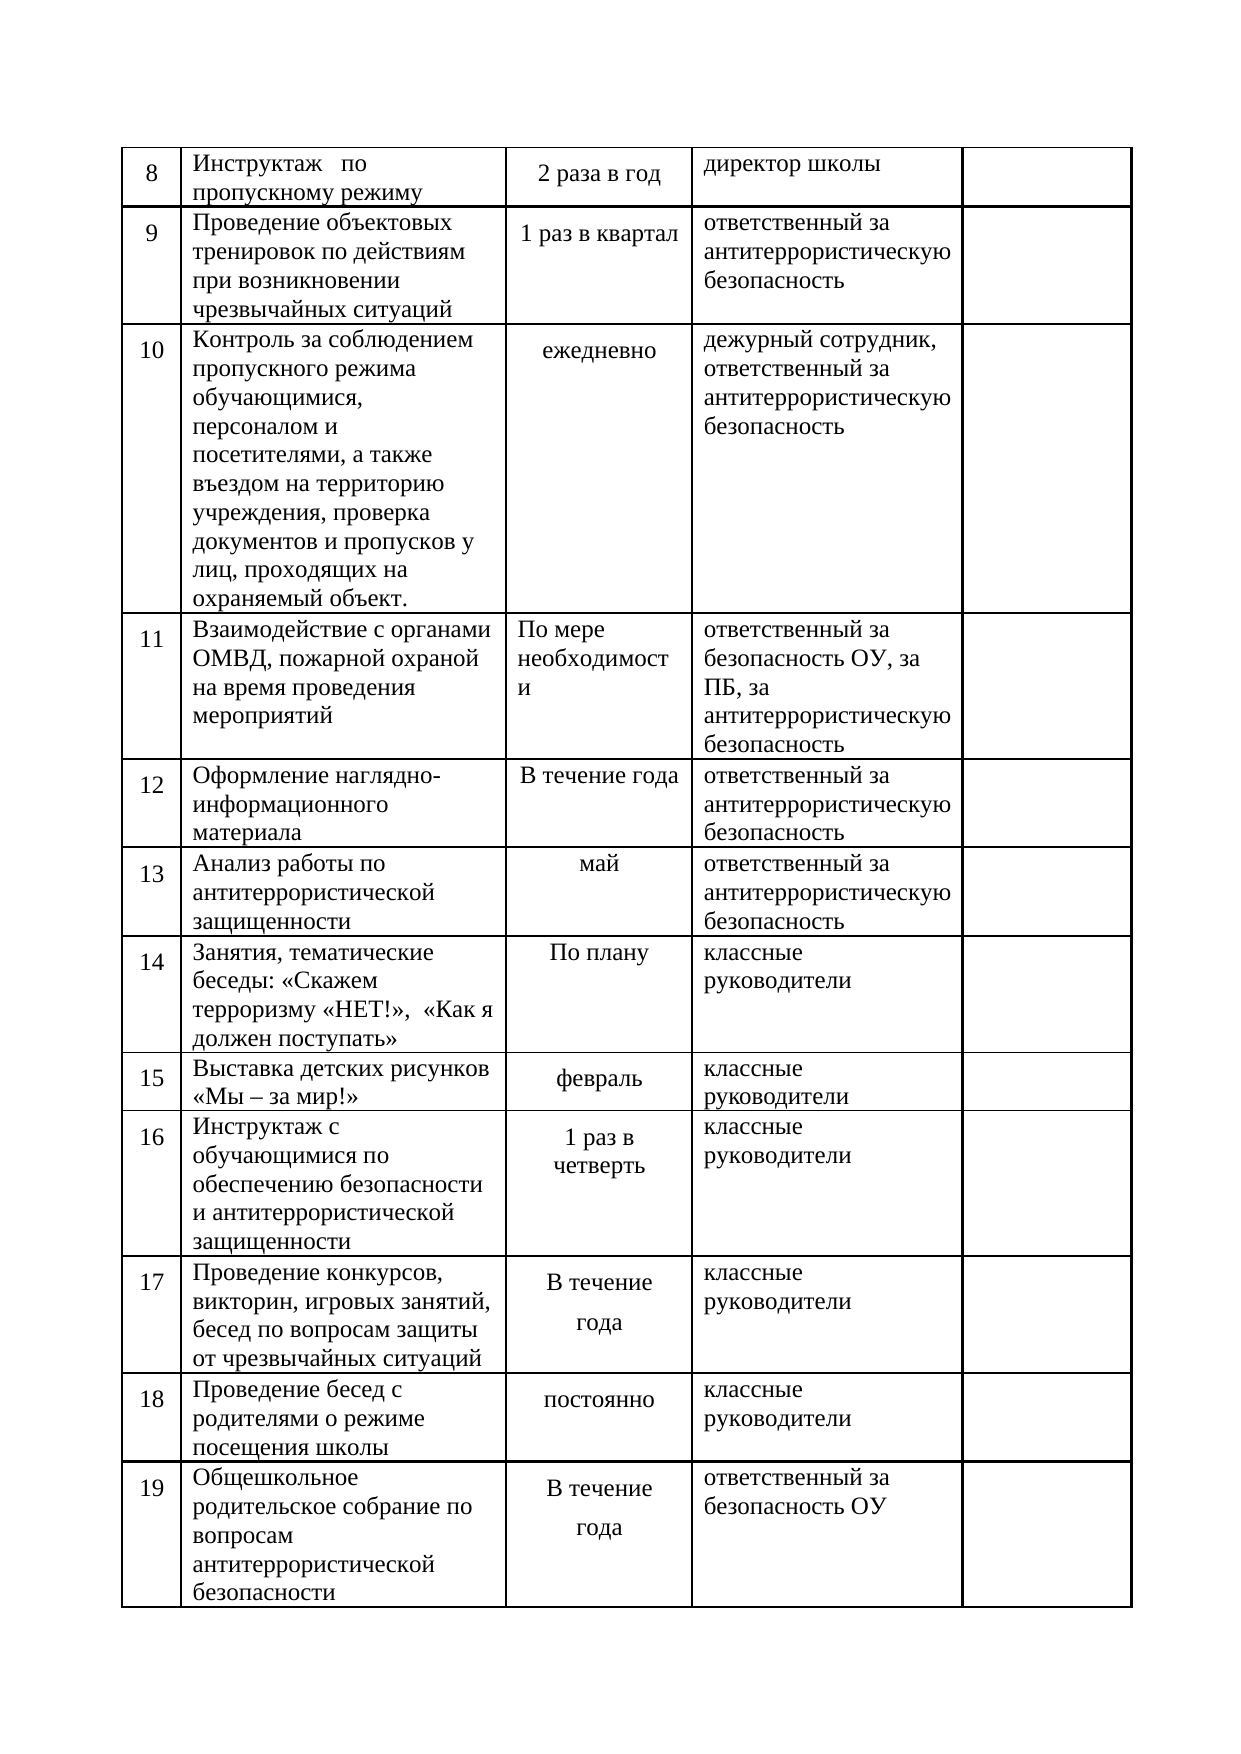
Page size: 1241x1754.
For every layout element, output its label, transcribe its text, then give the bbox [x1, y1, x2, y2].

table_cell Взаимодействие с органами ОМВД, пожарной охраной на время проведения мероприятий [182, 614, 505, 758]
table_cell классные руководители [693, 1111, 961, 1255]
table_cell ответственный за безопасность ОУ [693, 1463, 961, 1606]
table_cell классные руководители [693, 1374, 961, 1460]
table_cell дежурный сотрудник, ответственный за антитеррористическую безопасность [693, 325, 961, 612]
table_cell 17 [123, 1257, 180, 1372]
table_cell 9 [123, 208, 180, 322]
table_cell Выставка детских рисунков «Мы – за мир!» [182, 1053, 505, 1110]
table_cell 1 раз в квартал [507, 208, 691, 322]
table_header 8 [123, 148, 180, 205]
table_cell [964, 1053, 1130, 1110]
table_cell 15 [123, 1053, 180, 1110]
table_cell Проведение бесед с родителями о режиме посещения школы [182, 1374, 505, 1460]
table_header Инструктаж по пропускному режиму [182, 148, 505, 205]
table_cell В течение года [507, 1463, 691, 1606]
table_cell Инструктаж с обучающимися по обеспечению безопасности и антитеррористической защищенности [182, 1111, 505, 1255]
table_cell Контроль за соблюдением пропускного режима обучающимися, персоналом и посетителями, а также въездом на территорию учреждения, проверка документов и пропусков у лиц, проходящих на охраняемый объект. [182, 325, 505, 612]
table_cell По мере необходимости [507, 614, 691, 758]
table_header 2 раза в год [507, 148, 691, 205]
table_cell 12 [123, 760, 180, 846]
table_header [964, 148, 1130, 205]
table_cell [964, 1257, 1130, 1372]
table_cell 14 [123, 937, 180, 1052]
table_cell [964, 1111, 1130, 1255]
table_cell В течение года [507, 760, 691, 846]
table_cell [964, 937, 1130, 1052]
table_cell ответственный за антитеррористическую безопасность [693, 848, 961, 934]
table_cell классные руководители [693, 1257, 961, 1372]
table_cell Анализ работы по антитеррористической защищенности [182, 848, 505, 934]
table_header директор школы [693, 148, 961, 205]
table_cell Занятия, тематические беседы: «Скажем терроризму «НЕТ!», «Как я должен поступать» [182, 937, 505, 1052]
table_cell 10 [123, 325, 180, 612]
table_cell [964, 760, 1130, 846]
table_cell Общешкольное родительское собрание по вопросам антитеррористической безопасности [182, 1463, 505, 1606]
table_cell классные руководители [693, 1053, 961, 1110]
table_cell постоянно [507, 1374, 691, 1460]
table_cell 11 [123, 614, 180, 758]
table_cell май [507, 848, 691, 934]
table_cell ответственный за безопасность ОУ, за ПБ, за антитеррористическую безопасность [693, 614, 961, 758]
table_cell [964, 848, 1130, 934]
table_cell 1 раз в четверть [507, 1111, 691, 1255]
table_cell Оформление наглядно-информационного материала [182, 760, 505, 846]
table_cell [964, 1463, 1130, 1606]
table_cell февраль [507, 1053, 691, 1110]
table_cell Проведение объектовых тренировок по действиям при возникновении чрезвычайных ситуаций [182, 208, 505, 322]
table_cell В течение года [507, 1257, 691, 1372]
table_cell ответственный за антитеррористическую безопасность [693, 760, 961, 846]
table_cell 19 [123, 1463, 180, 1606]
table_cell 16 [123, 1111, 180, 1255]
table_cell [964, 1374, 1130, 1460]
table_cell [964, 614, 1130, 758]
table_cell ежедневно [507, 325, 691, 612]
table_cell 18 [123, 1374, 180, 1460]
table_cell [964, 325, 1130, 612]
table_cell ответственный за антитеррористическую безопасность [693, 208, 961, 322]
table_cell 13 [123, 848, 180, 934]
table_cell По плану [507, 937, 691, 1052]
table_cell [964, 208, 1130, 322]
table_cell Проведение конкурсов, викторин, игровых занятий, бесед по вопросам защиты от чрезвычайных ситуаций [182, 1257, 505, 1372]
table_cell классные руководители [693, 937, 961, 1052]
